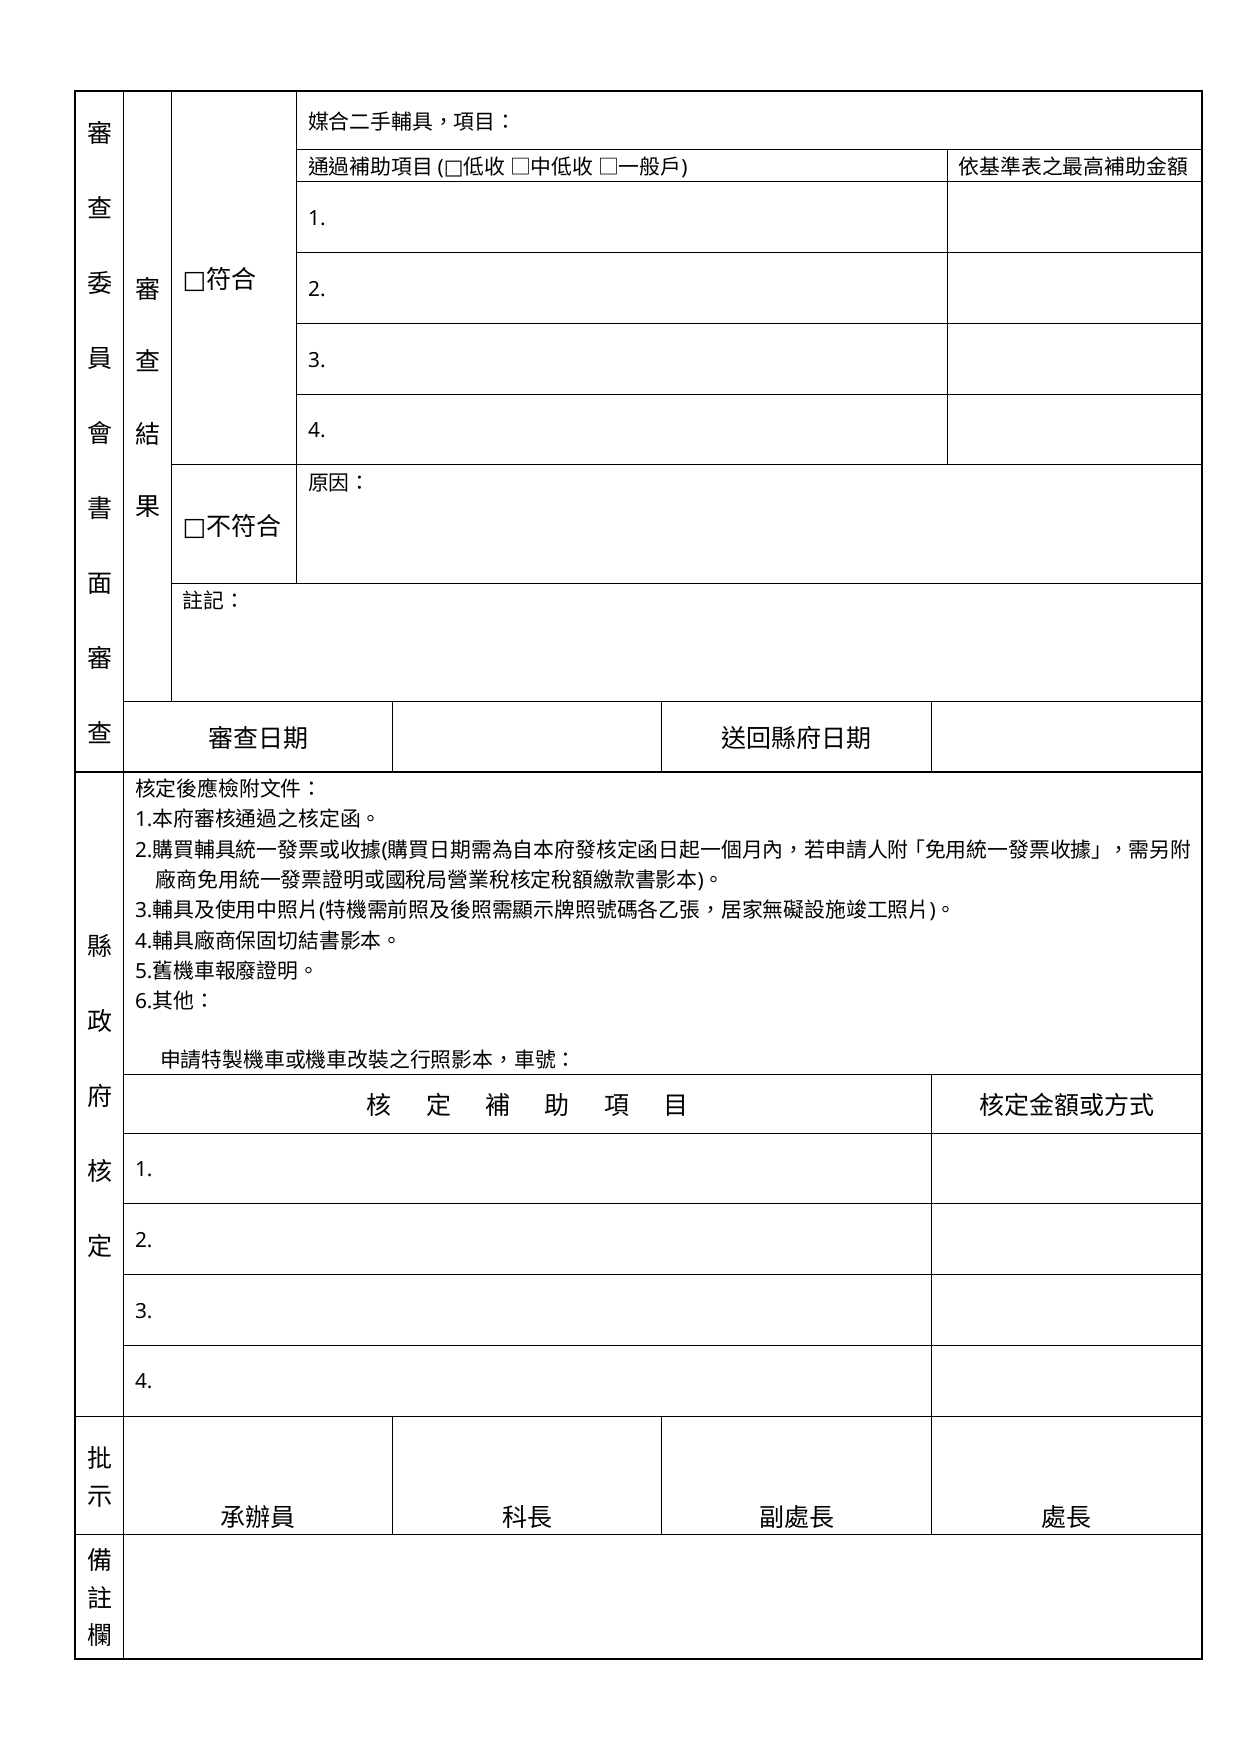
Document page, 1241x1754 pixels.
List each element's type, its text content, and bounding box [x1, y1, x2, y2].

table_cell 核定後應檢附文件： 1.本府審核通過之核定函。 2.購買輔具統一發票或收據(購買日期需為自本府發核定函日起一個月內，若申請人附「免用統一發票收據」，需另附廠商免用統一發票證明或國稅局營業稅核定稅額繳款書影本)。 3.輔具及使用中照片(特機需前照及後照需顯示牌照號碼各乙張，居家無礙設施竣工照片)。 4.輔具廠商保固切結書影本。 5.舊機車報廢證明。 6.其他： 申請特製機車或機車改裝之行照影本，車號： [124, 773, 1201, 1073]
table_cell 依基準表之最高補助金額 [948, 150, 1201, 181]
table_cell 4. [124, 1346, 931, 1416]
table_cell [948, 395, 1201, 464]
table_cell [932, 1346, 1201, 1416]
table_cell [932, 1275, 1201, 1345]
table_cell 4. [297, 395, 947, 464]
table_cell [932, 1134, 1201, 1203]
table_header 審查結果 [124, 92, 171, 701]
table_cell □不符合 [172, 465, 296, 582]
table_header □符合 [172, 92, 296, 464]
table_header 審查委員會書面審查 [76, 92, 123, 771]
table_cell [932, 1204, 1201, 1274]
table_cell 核定金額或方式 [932, 1075, 1201, 1132]
table_cell 審查日期 [124, 702, 392, 771]
table_cell 1. [124, 1134, 931, 1203]
table_cell [124, 1535, 1201, 1658]
table_header 媒合二手輔具，項目： [297, 92, 1201, 148]
table_cell 3. [297, 324, 947, 393]
table_cell 科長 [393, 1417, 661, 1534]
table_cell [948, 324, 1201, 393]
table_cell 批示 [76, 1417, 123, 1534]
table_cell 備註欄 [76, 1535, 123, 1658]
table_cell 註記： [172, 584, 1201, 701]
table_cell 送回縣府日期 [662, 702, 931, 771]
table_cell 2. [124, 1204, 931, 1274]
table_cell [932, 702, 1201, 771]
table_cell [393, 702, 661, 771]
table_cell 處長 [932, 1417, 1201, 1534]
table_cell 3. [124, 1275, 931, 1345]
table_cell 縣政府核定 [76, 773, 123, 1416]
table_cell 通過補助項目 (□低收 □中低收 □一般戶) [297, 150, 947, 181]
table_cell 副處長 [662, 1417, 931, 1534]
table_cell 原因： [297, 465, 1201, 582]
table_cell 2. [297, 253, 947, 323]
table_cell [948, 182, 1201, 252]
table_cell 承辦員 [124, 1417, 392, 1534]
table_cell 1. [297, 182, 947, 252]
table_cell [948, 253, 1201, 323]
table_cell 核定補助項目 [124, 1075, 931, 1132]
